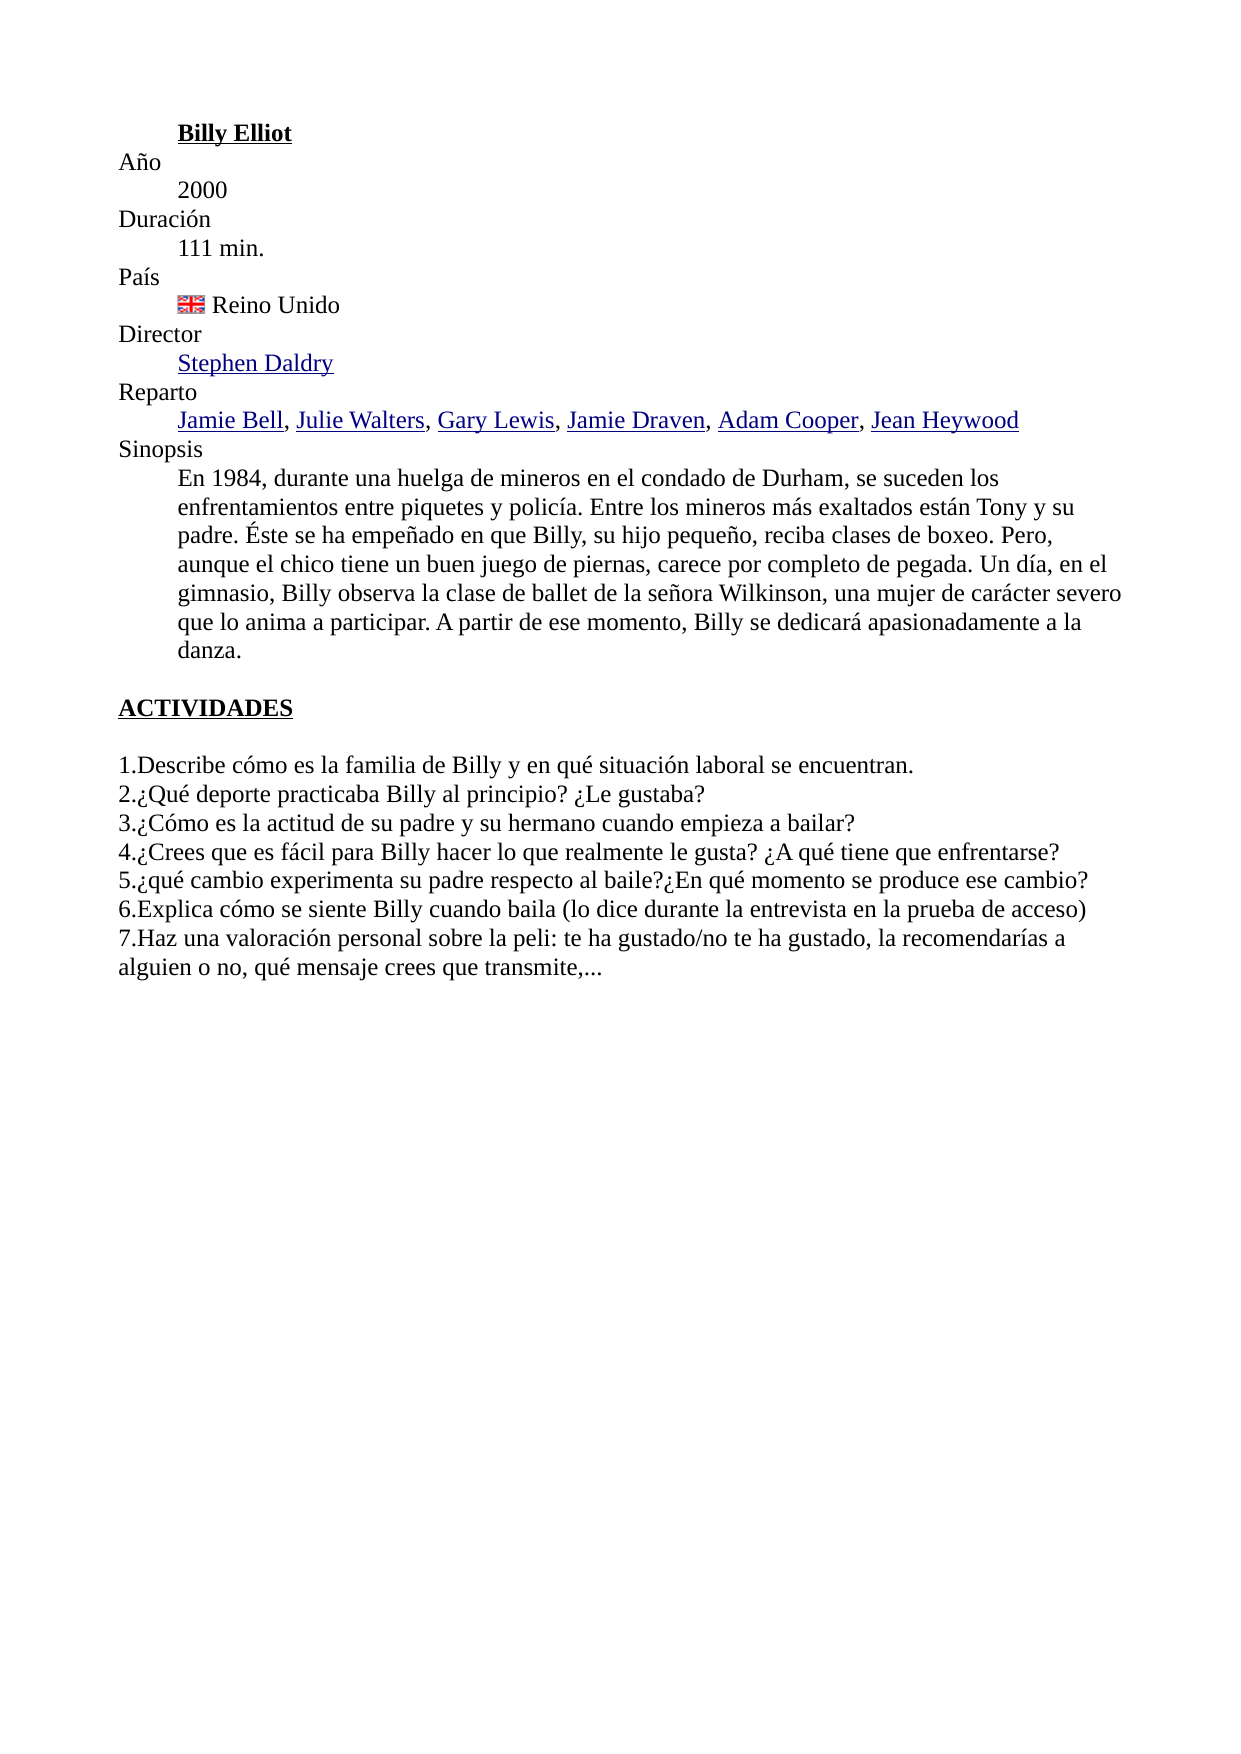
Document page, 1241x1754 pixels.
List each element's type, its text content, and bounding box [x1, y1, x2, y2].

list 4.¿Crees que es fácil para Billy hacer lo que realmente le gusta? ¿A qué tiene que enfrentarse? [118, 837, 1122, 866]
list 6.Explica cómo se siente Billy cuando baila (lo dice durante la entrevista en la prueba de acceso) [118, 894, 1122, 923]
subtitle Director [118, 319, 1122, 348]
list 7.Haz una valoración personal sobre la peli: te ha gustado/no te ha gustado, la recomendarías a alguien o no, qué mensaje crees que transmite,... [118, 923, 1122, 981]
subtitle Reparto [118, 377, 1122, 406]
list Reino Unido [177, 291, 1122, 319]
list ACTIVIDADES [118, 693, 1122, 722]
list 1.Describe cómo es la familia de Billy y en qué situación laboral se encuentran. [118, 751, 1122, 779]
list Jamie Bell, Julie Walters, Gary Lewis, Jamie Draven, Adam Cooper, Jean Heywood [177, 406, 1122, 434]
list 5.¿qué cambio experimenta su padre respecto al baile?¿En qué momento se produce ese cambio? [118, 866, 1122, 894]
subtitle Sinopsis [118, 434, 1122, 463]
list 3.¿Cómo es la actitud de su padre y su hermano cuando empieza a bailar? [118, 808, 1122, 837]
list 2.¿Qué deporte practicaba Billy al principio? ¿Le gustaba? [118, 779, 1122, 808]
subtitle País [118, 262, 1122, 291]
list En 1984, durante una huelga de mineros en el condado de Durham, se suceden los enfrentamientos entre piquetes y policía. Entre los mineros más exaltados están Tony y su padre. Éste se ha empeñado en que Billy, su hijo pequeño, reciba clases de boxeo. Pero, aunque el chico tiene un buen juego de piernas, carece por completo de pegada. Un día, en el gimnasio, Billy observa la clase de ballet de la señora Wilkinson, una mujer de carácter severo que lo anima a participar. A partir de ese momento, Billy se dedicará apasionadamente a la danza. [177, 463, 1122, 664]
subtitle Año [118, 147, 1122, 176]
subtitle Duración [118, 204, 1122, 233]
list Billy Elliot [177, 118, 1122, 147]
list 2000 [177, 176, 1122, 204]
list Stephen Daldry [177, 348, 1122, 377]
list 111 min. [177, 233, 1122, 262]
picture [177, 295, 206, 314]
